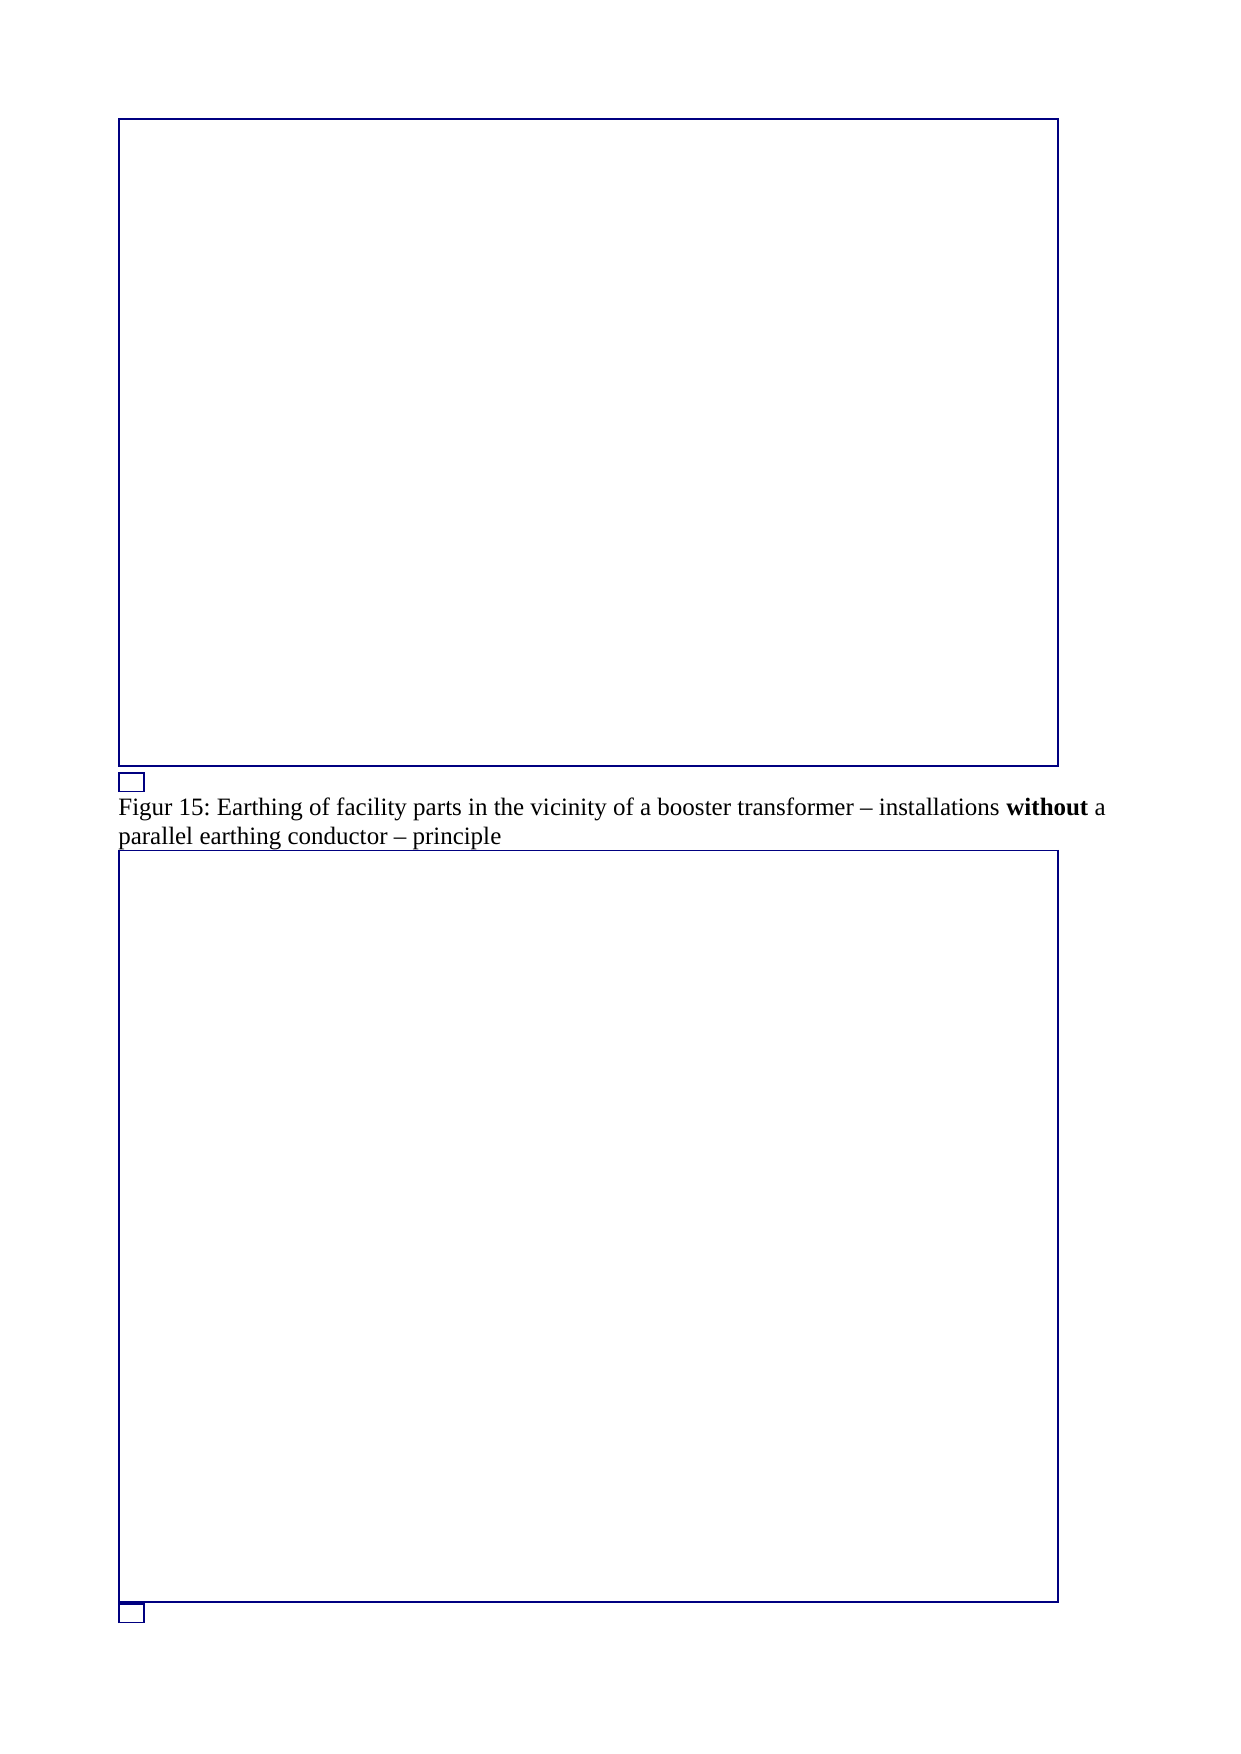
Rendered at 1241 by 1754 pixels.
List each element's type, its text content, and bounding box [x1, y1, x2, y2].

text Figur 15: Earthing of facility parts in the vicinity of a booster transformer – installations without a parallel earthing conductor – principle [118, 792, 1122, 850]
